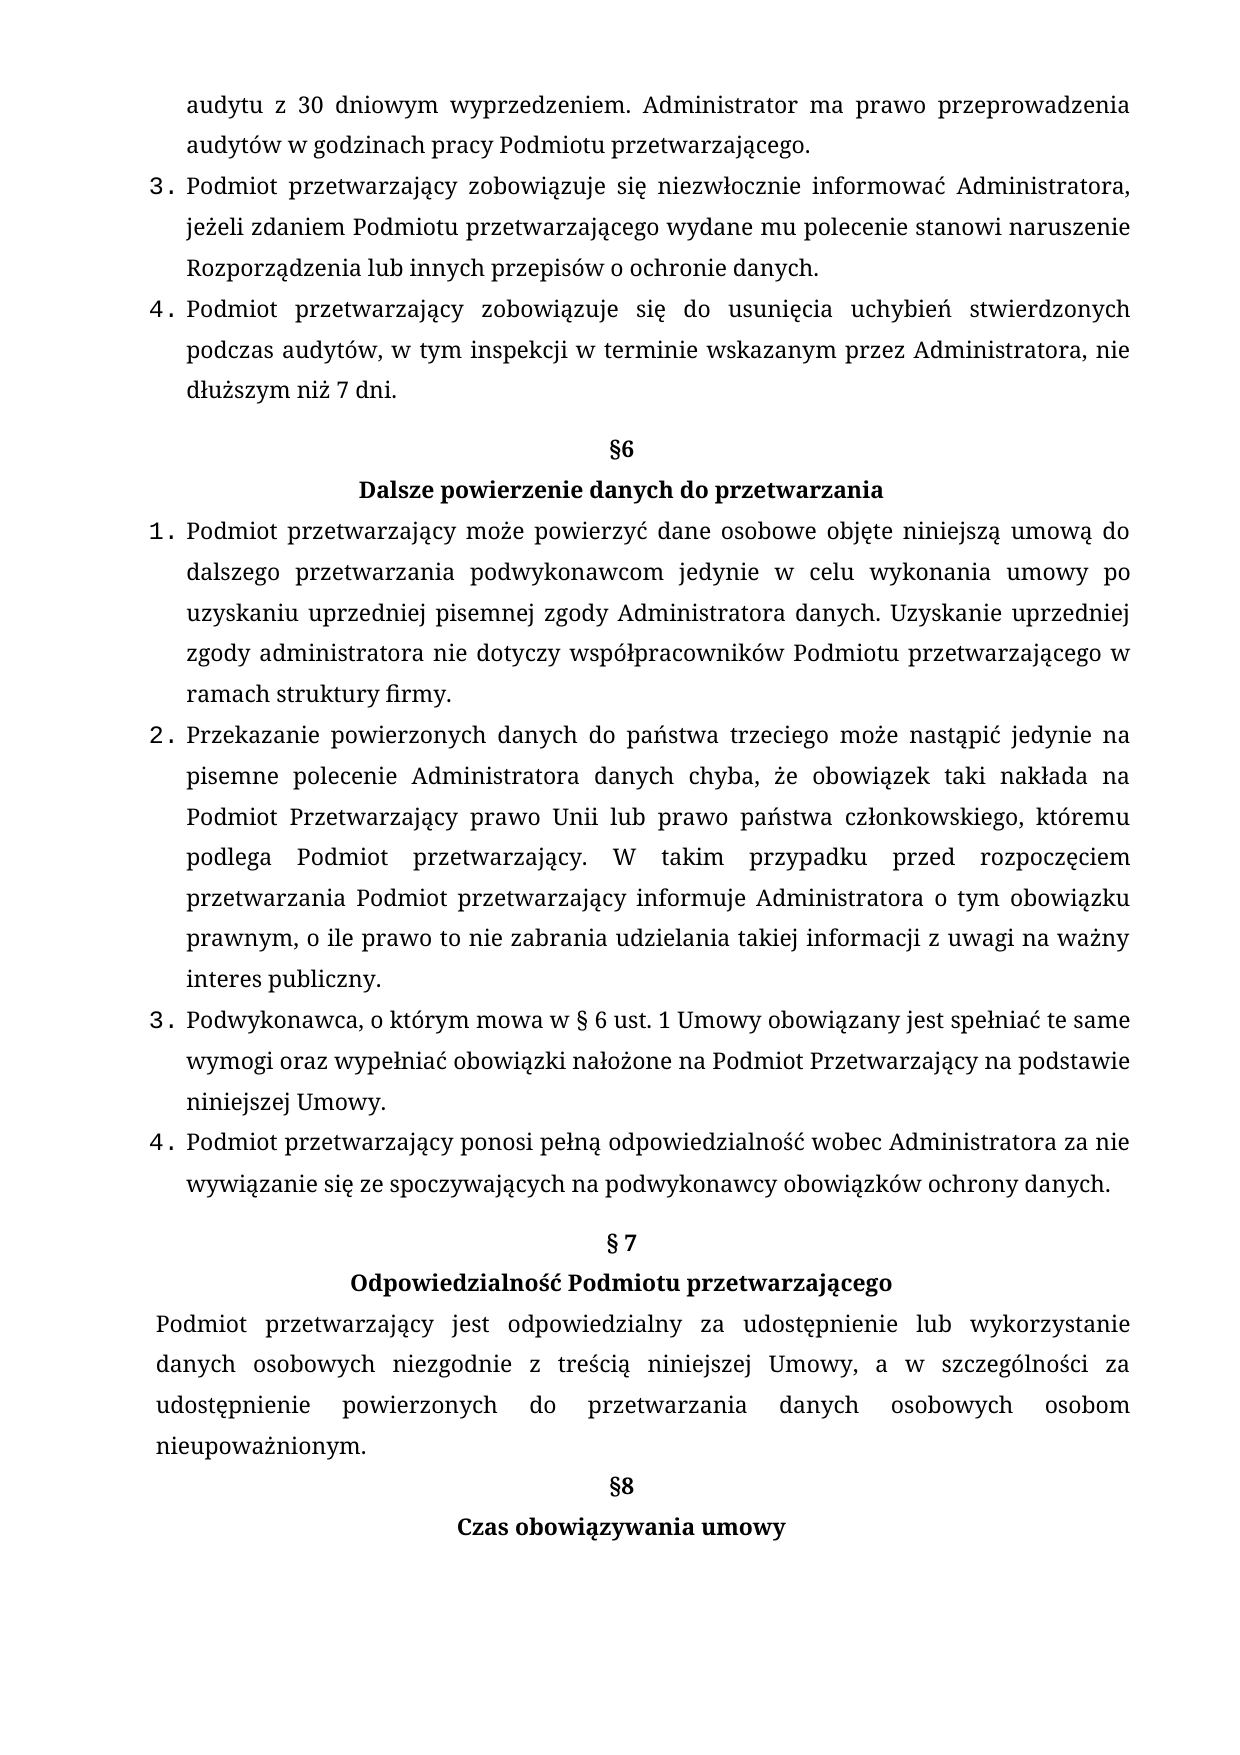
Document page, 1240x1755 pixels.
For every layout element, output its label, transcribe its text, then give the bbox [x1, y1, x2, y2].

list Podmiot przetwarzający może powierzyć dane osobowe objęte niniejszą umową do dalszego przetwarzania podwykonawcom jedynie w celu wykonania umowy po uzyskaniu uprzedniej pisemnej zgody Administratora danych. Uzyskanie uprzedniej zgody administratora nie dotyczy współpracowników Podmiotu przetwarzającego w ramach struktury firmy. [149, 515, 1131, 709]
text §6 [111, 433, 1131, 465]
text Podmiot przetwarzający jest odpowiedzialny za udostępnienie lub wykorzystanie danych osobowych niezgodnie z treścią niniejszej Umowy, a w szczególności za udostępnienie powierzonych do przetwarzania danych osobowych osobom nieupoważnionym. [156, 1308, 1131, 1461]
text Odpowiedzialność Podmiotu przetwarzającego [111, 1267, 1131, 1298]
list Podmiot przetwarzający zobowiązuje się niezwłocznie informować Administratora, jeżeli zdaniem Podmiotu przetwarzającego wydane mu polecenie stanowi naruszenie Rozporządzenia lub innych przepisów o ochronie danych. [149, 170, 1131, 283]
text §8 [111, 1470, 1131, 1502]
list audytu z 30 dniowym wyprzedzeniem. Administrator ma prawo przeprowadzenia audytów w godzinach pracy Podmiotu przetwarzającego. [149, 89, 1131, 161]
text Czas obowiązywania umowy [111, 1511, 1131, 1542]
list Podwykonawca, o którym mowa w § 6 ust. 1 Umowy obowiązany jest spełniać te same wymogi oraz wypełniać obowiązki nałożone na Podmiot Przetwarzający na podstawie niniejszej Umowy. [149, 1004, 1131, 1117]
list Podmiot przetwarzający ponosi pełną odpowiedzialność wobec Administratora za nie wywiązanie się ze spoczywających na podwykonawcy obowiązków ochrony danych. [149, 1126, 1131, 1199]
list Podmiot przetwarzający zobowiązuje się do usunięcia uchybień stwierdzonych podczas audytów, w tym inspekcji w terminie wskazanym przez Administratora, nie dłuższym niż 7 dni. [149, 292, 1131, 406]
list Przekazanie powierzonych danych do państwa trzeciego może nastąpić jedynie na pisemne polecenie Administratora danych chyba, że obowiązek taki nakłada na Podmiot Przetwarzający prawo Unii lub prawo państwa członkowskiego, któremu podlega Podmiot przetwarzający. W takim przypadku przed rozpoczęciem przetwarzania Podmiot przetwarzający informuje Administratora o tym obowiązku prawnym, o ile prawo to nie zabrania udzielania takiej informacji z uwagi na ważny interes publiczny. [149, 718, 1131, 994]
text § 7 [111, 1227, 1131, 1258]
text Dalsze powierzenie danych do przetwarzania [111, 474, 1131, 505]
